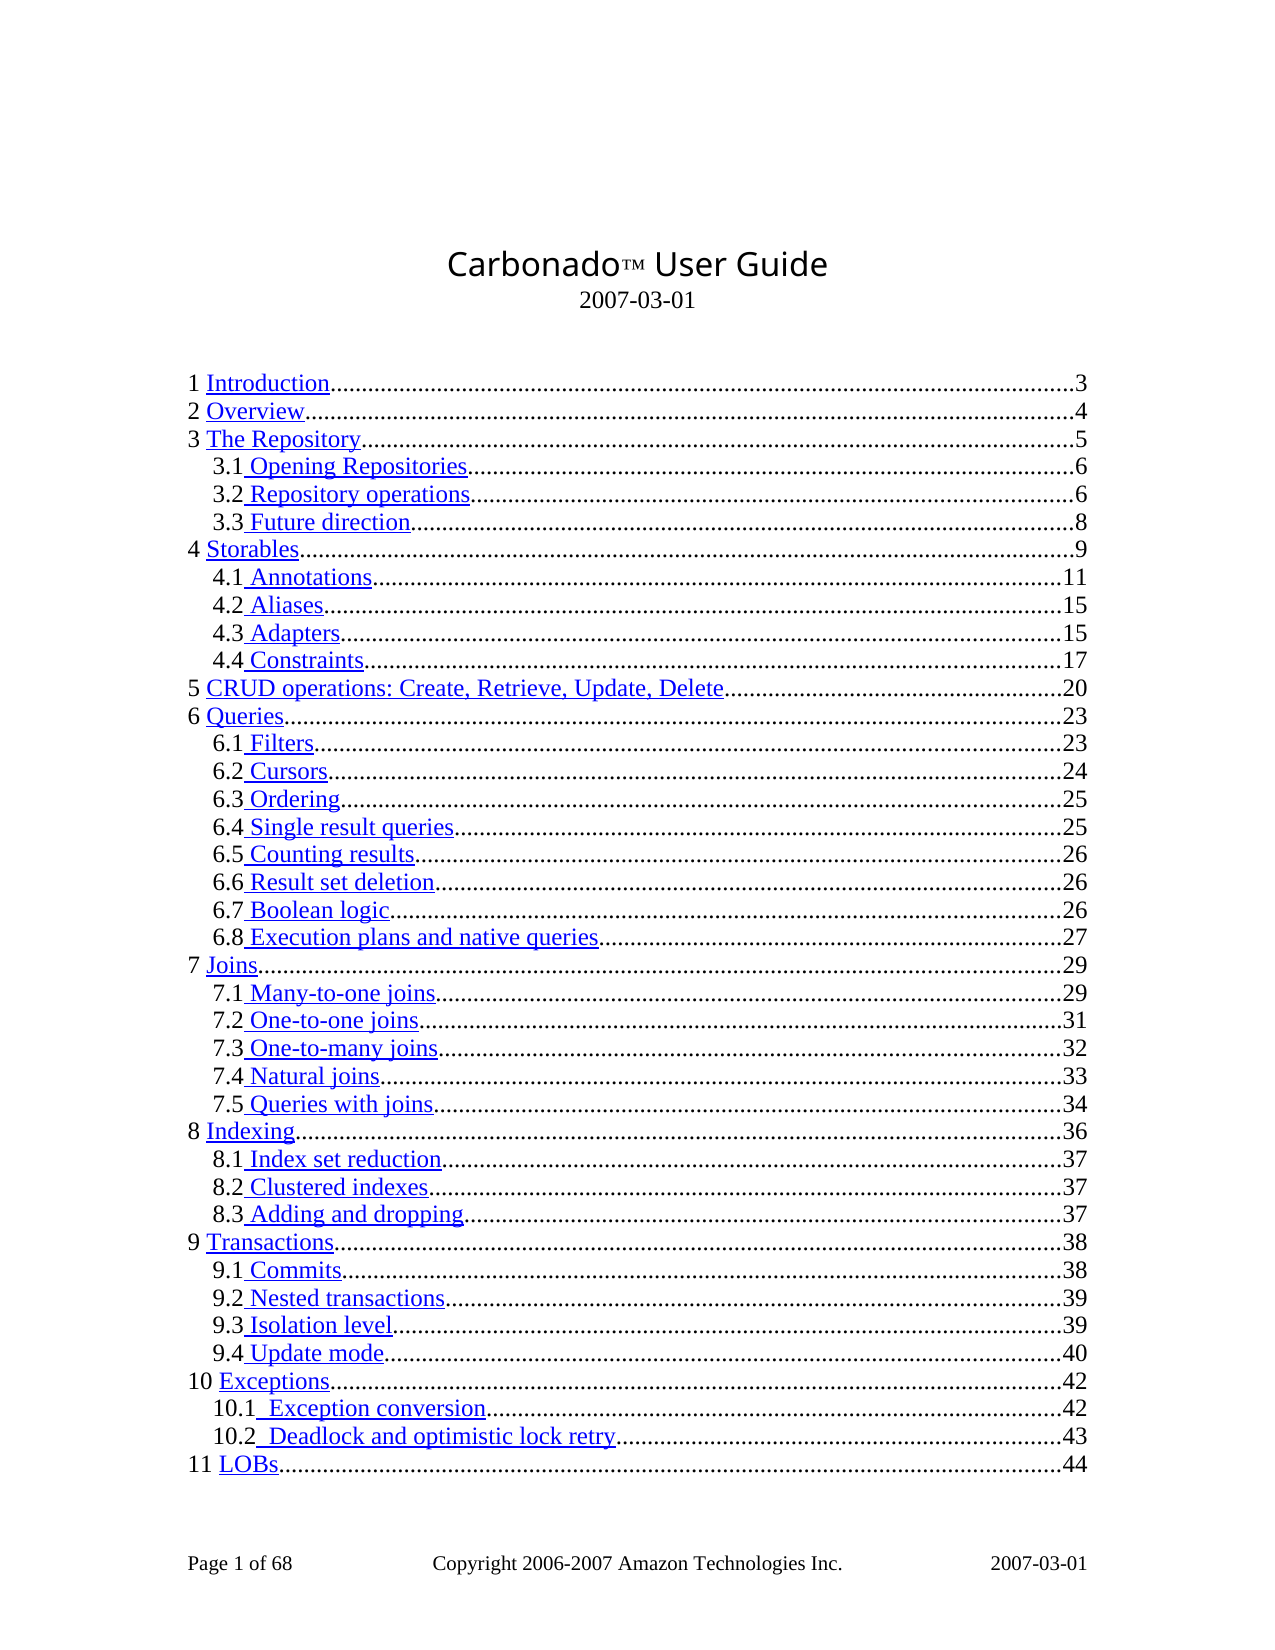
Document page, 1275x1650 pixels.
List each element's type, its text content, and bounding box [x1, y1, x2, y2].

text 6.1 Filters 23 [212, 729, 1087, 757]
text 3.1 Opening Repositories 6 [212, 452, 1087, 480]
text 7.2 One-to-one joins 31 [212, 1007, 1087, 1034]
text 9 Transactions 38 [187, 1228, 1087, 1256]
text 10.2 Deadlock and optimistic lock retry 43 [212, 1422, 1087, 1450]
text 4.1 Annotations 11 [212, 563, 1087, 591]
text 6.3 Ordering 25 [212, 785, 1087, 813]
text 2007-03-01 [187, 286, 1087, 314]
text 9.3 Isolation level 39 [212, 1311, 1087, 1339]
text 7 Joins 29 [187, 951, 1087, 979]
text 7.3 One-to-many joins 32 [212, 1034, 1087, 1062]
text 6.6 Result set deletion 26 [212, 868, 1087, 896]
text 3 The Repository 5 [187, 425, 1087, 452]
text 6.8 Execution plans and native queries 27 [212, 923, 1087, 951]
text 6 Queries 23 [187, 702, 1087, 729]
text 8.1 Index set reduction 37 [212, 1145, 1087, 1173]
text 6.2 Cursors 24 [212, 757, 1087, 785]
text 4 Storables 9 [187, 536, 1087, 563]
text 2 Overview 4 [187, 397, 1087, 425]
text 3.2 Repository operations 6 [212, 480, 1087, 508]
text 11 LOBs 44 [187, 1450, 1087, 1478]
text 3.3 Future direction 8 [212, 508, 1087, 536]
text 1 Introduction 3 [187, 369, 1087, 397]
text 6.4 Single result queries 25 [212, 813, 1087, 840]
text 6.5 Counting results 26 [212, 840, 1087, 868]
text 7.5 Queries with joins 34 [212, 1090, 1087, 1117]
text 6.7 Boolean logic 26 [212, 896, 1087, 923]
text 9.1 Commits 38 [212, 1256, 1087, 1284]
text 8.3 Adding and dropping 37 [212, 1201, 1087, 1228]
text 10.1 Exception conversion 42 [212, 1394, 1087, 1422]
text 5 CRUD operations: Create, Retrieve, Update, Delete 20 [187, 674, 1087, 702]
text 4.4 Constraints 17 [212, 646, 1087, 674]
text 8 Indexing 36 [187, 1117, 1087, 1145]
text Carbonado™ User Guide [187, 241, 1087, 286]
text 9.4 Update mode 40 [212, 1339, 1087, 1367]
text 7.4 Natural joins 33 [212, 1062, 1087, 1090]
text 7.1 Many-to-one joins 29 [212, 979, 1087, 1007]
text 4.3 Adapters 15 [212, 619, 1087, 646]
text 9.2 Nested transactions 39 [212, 1284, 1087, 1311]
text 4.2 Aliases 15 [212, 591, 1087, 619]
text 8.2 Clustered indexes 37 [212, 1173, 1087, 1201]
text 10 Exceptions 42 [187, 1367, 1087, 1394]
